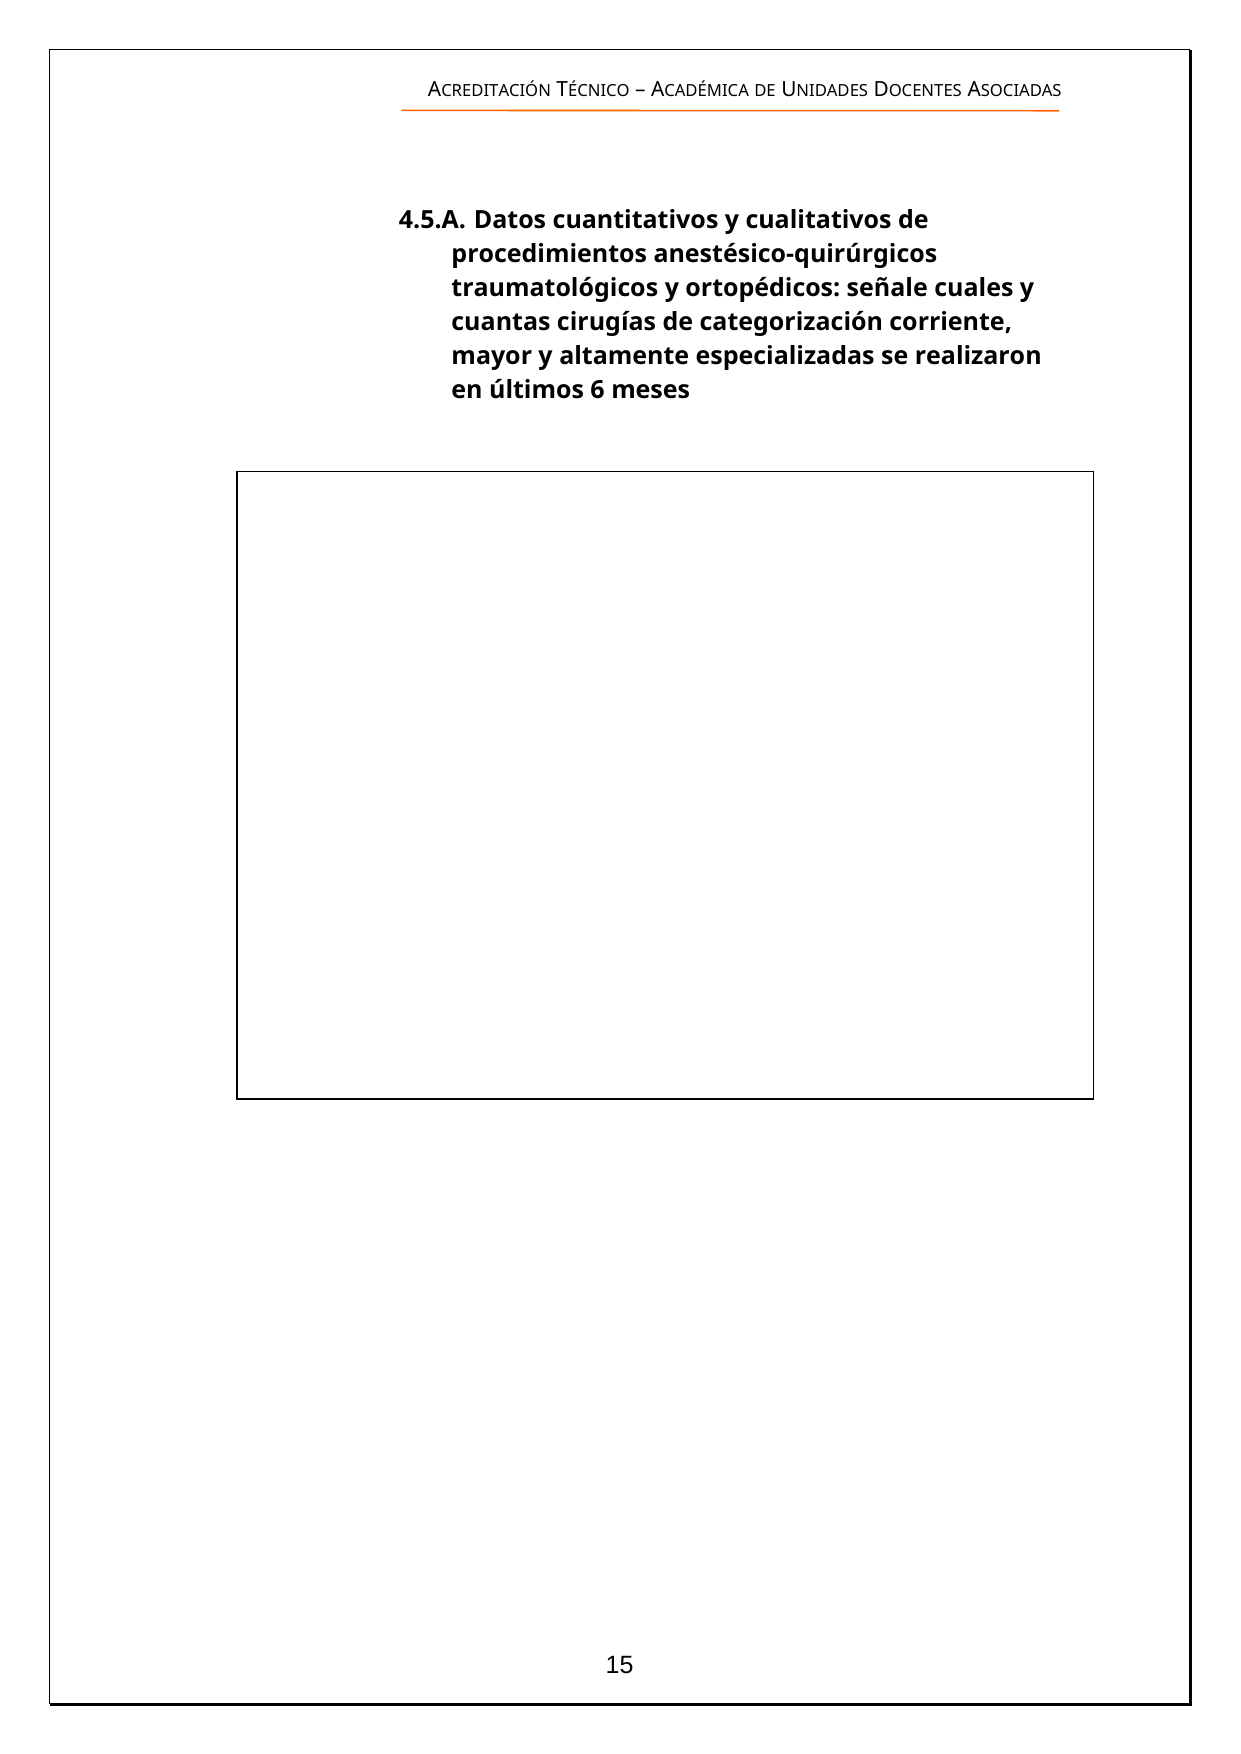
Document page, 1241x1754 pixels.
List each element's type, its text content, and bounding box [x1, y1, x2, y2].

subtitle Datos cuantitativos y cualitativos de procedimientos anestésico-quirúrgicos traumatológicos y ortopédicos: señale cuales y cuantas cirugías de categorización corriente, mayor y altamente especializadas se realizaron en últimos 6 meses [399, 201, 1061, 406]
